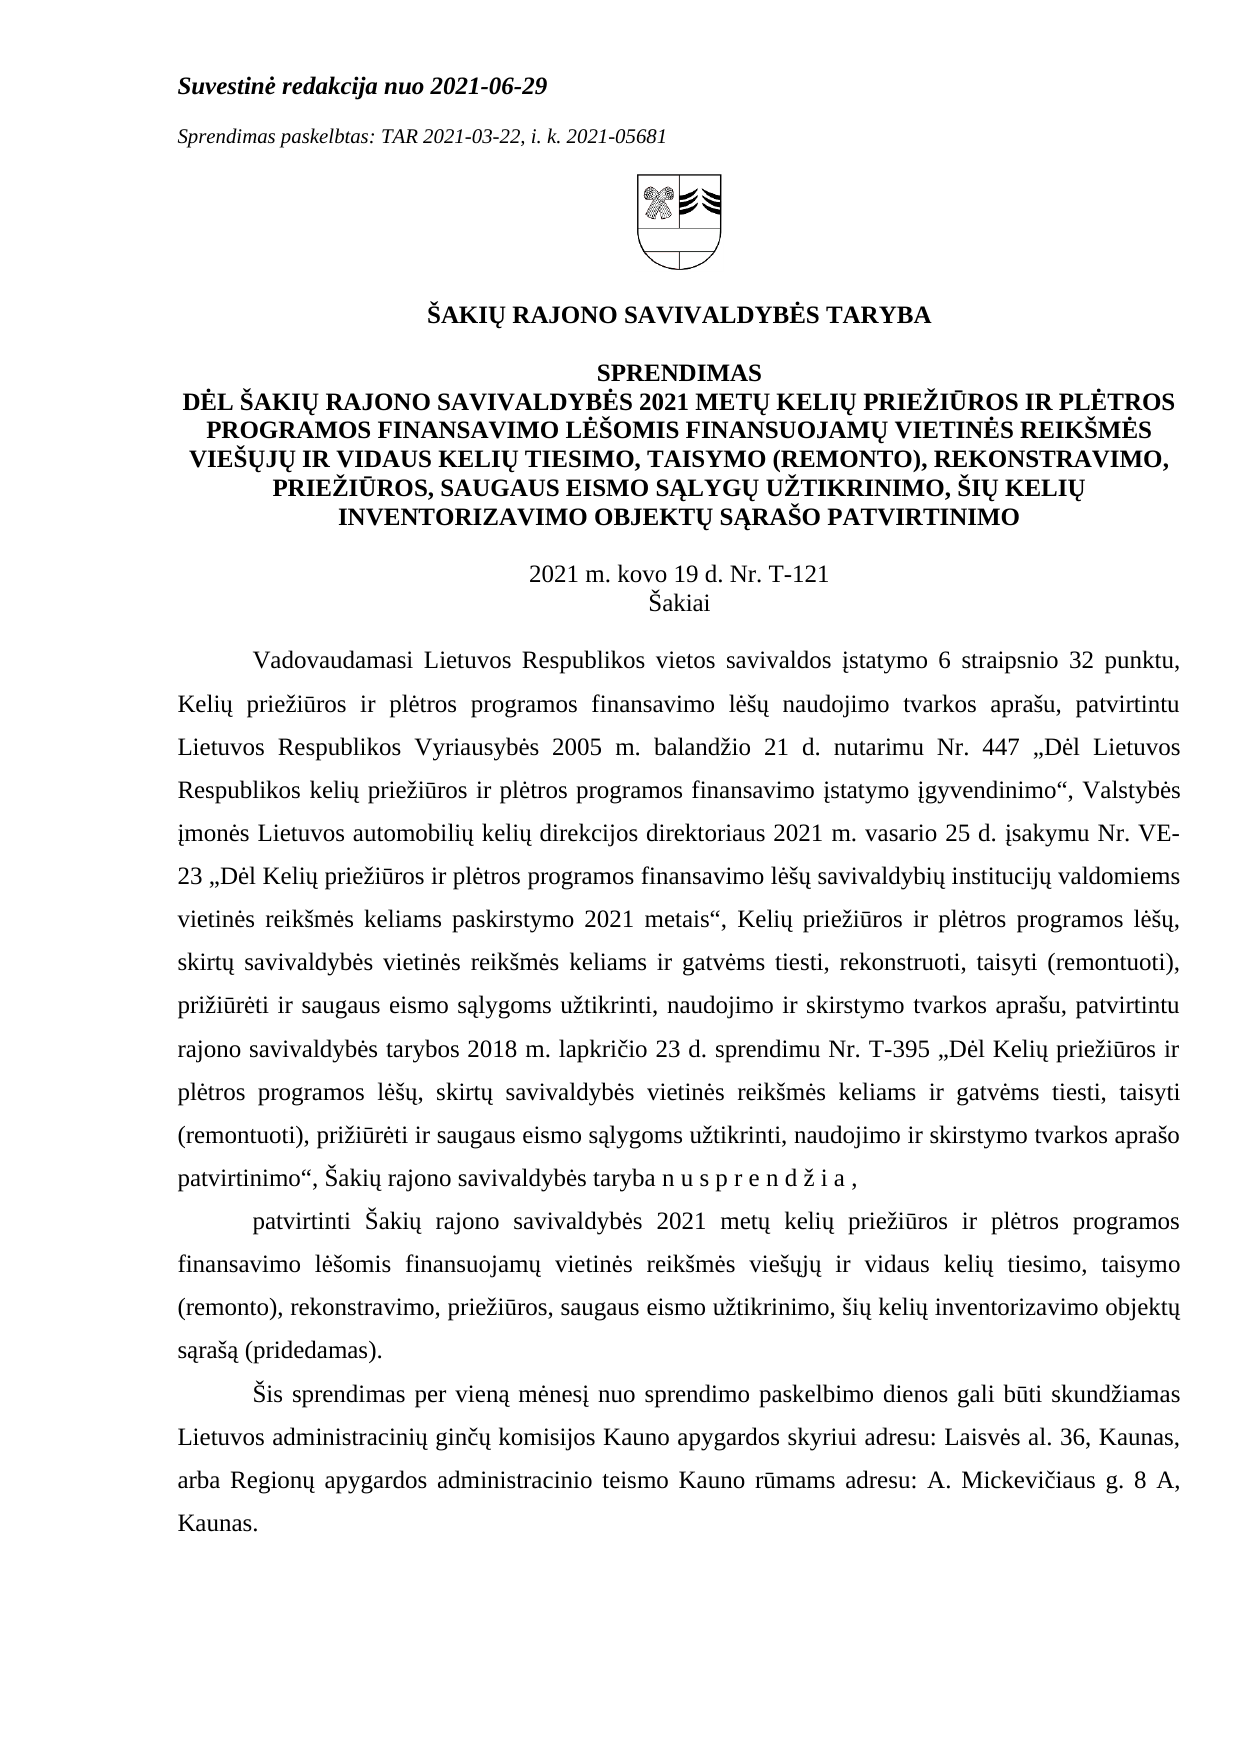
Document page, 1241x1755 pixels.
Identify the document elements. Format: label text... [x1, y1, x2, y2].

text Šis sprendimas per vieną mėnesį nuo sprendimo paskelbimo dienos gali būti skundžiamas Lietuvos administracinių ginčų komisijos Kauno apygardos skyriui adresu: Laisvės al. 36, Kaunas, arba Regionų apygardos administracinio teismo Kauno rūmams adresu: A. Mickevičiaus g. 8 A, Kaunas. [177, 1379, 1181, 1537]
text Vadovaudamasi Lietuvos Respublikos vietos savivaldos įstatymo 6 straipsnio 32 punktu, Kelių priežiūros ir plėtros programos finansavimo lėšų naudojimo tvarkos aprašu, patvirtintu Lietuvos Respublikos Vyriausybės 2005 m. balandžio 21 d. nutarimu Nr. 447 „Dėl Lietuvos Respublikos kelių priežiūros ir plėtros programos finansavimo įstatymo įgyvendinimo“, Valstybės įmonės Lietuvos automobilių kelių direkcijos direktoriaus 2021 m. vasario 25 d. įsakymu Nr. VE-23 „Dėl Kelių priežiūros ir plėtros programos finansavimo lėšų savivaldybių institucijų valdomiems vietinės reikšmės keliams paskirstymo 2021 metais“, Kelių priežiūros ir plėtros programos lėšų, skirtų savivaldybės vietinės reikšmės keliams ir gatvėms tiesti, rekonstruoti, taisyti (remontuoti), prižiūrėti ir saugaus eismo sąlygoms užtikrinti, naudojimo ir skirstymo tvarkos aprašu, patvirtintu rajono savivaldybės tarybos 2018 m. lapkričio 23 d. sprendimu Nr. T-395 „Dėl Kelių priežiūros ir plėtros programos lėšų, skirtų savivaldybės vietinės reikšmės keliams ir gatvėms tiesti, taisyti (remontuoti), prižiūrėti ir saugaus eismo sąlygoms užtikrinti, naudojimo ir skirstymo tvarkos aprašo patvirtinimo“, Šakių rajono savivaldybės taryba nusprendžia, [177, 646, 1181, 1192]
text Suvestinė redakcija nuo 2021-06-29 [177, 71, 1181, 99]
text Sprendimas paskelbtas: TAR 2021-03-22, i. k. 2021-05681 [177, 124, 1181, 148]
text 2021 m. kovo 19 d. Nr. T-121 [177, 559, 1181, 588]
text DĖL ŠAKIŲ RAJONO SAVIVALDYBĖS 2021 metų KELIŲ PRIEŽIŪROS IR PLĖTROS PROGRAMOS finansavimo LĖŠomis finansuojamų VIETINĖS REIKŠMĖS viešųjų ir vidaus KELIų TIESimo, TAISYmo (REMONTO), rekonstravimo, PRIežiūros, SAUGAUS EISMO SĄLYGų UŽTIKRINimo, šių kelių inventorizavimo OBJEKTŲ SĄRAŠO PATVIRTINIMO [177, 387, 1181, 531]
text SPRENDIMAS [177, 358, 1181, 387]
text patvirtinti Šakių rajono savivaldybės 2021 metų kelių priežiūros ir plėtros programos finansavimo lėšomis finansuojamų vietinės reikšmės viešųjų ir vidaus kelių tiesimo, taisymo (remonto), rekonstravimo, priežiūros, saugaus eismo užtikrinimo, šių kelių inventorizavimo objektų sąrašą (pridedamas). [177, 1206, 1181, 1364]
text ŠAKIŲ RAJONO SAVIVALDYBĖS TARYBA [177, 301, 1181, 329]
text Šakiai [177, 588, 1181, 617]
